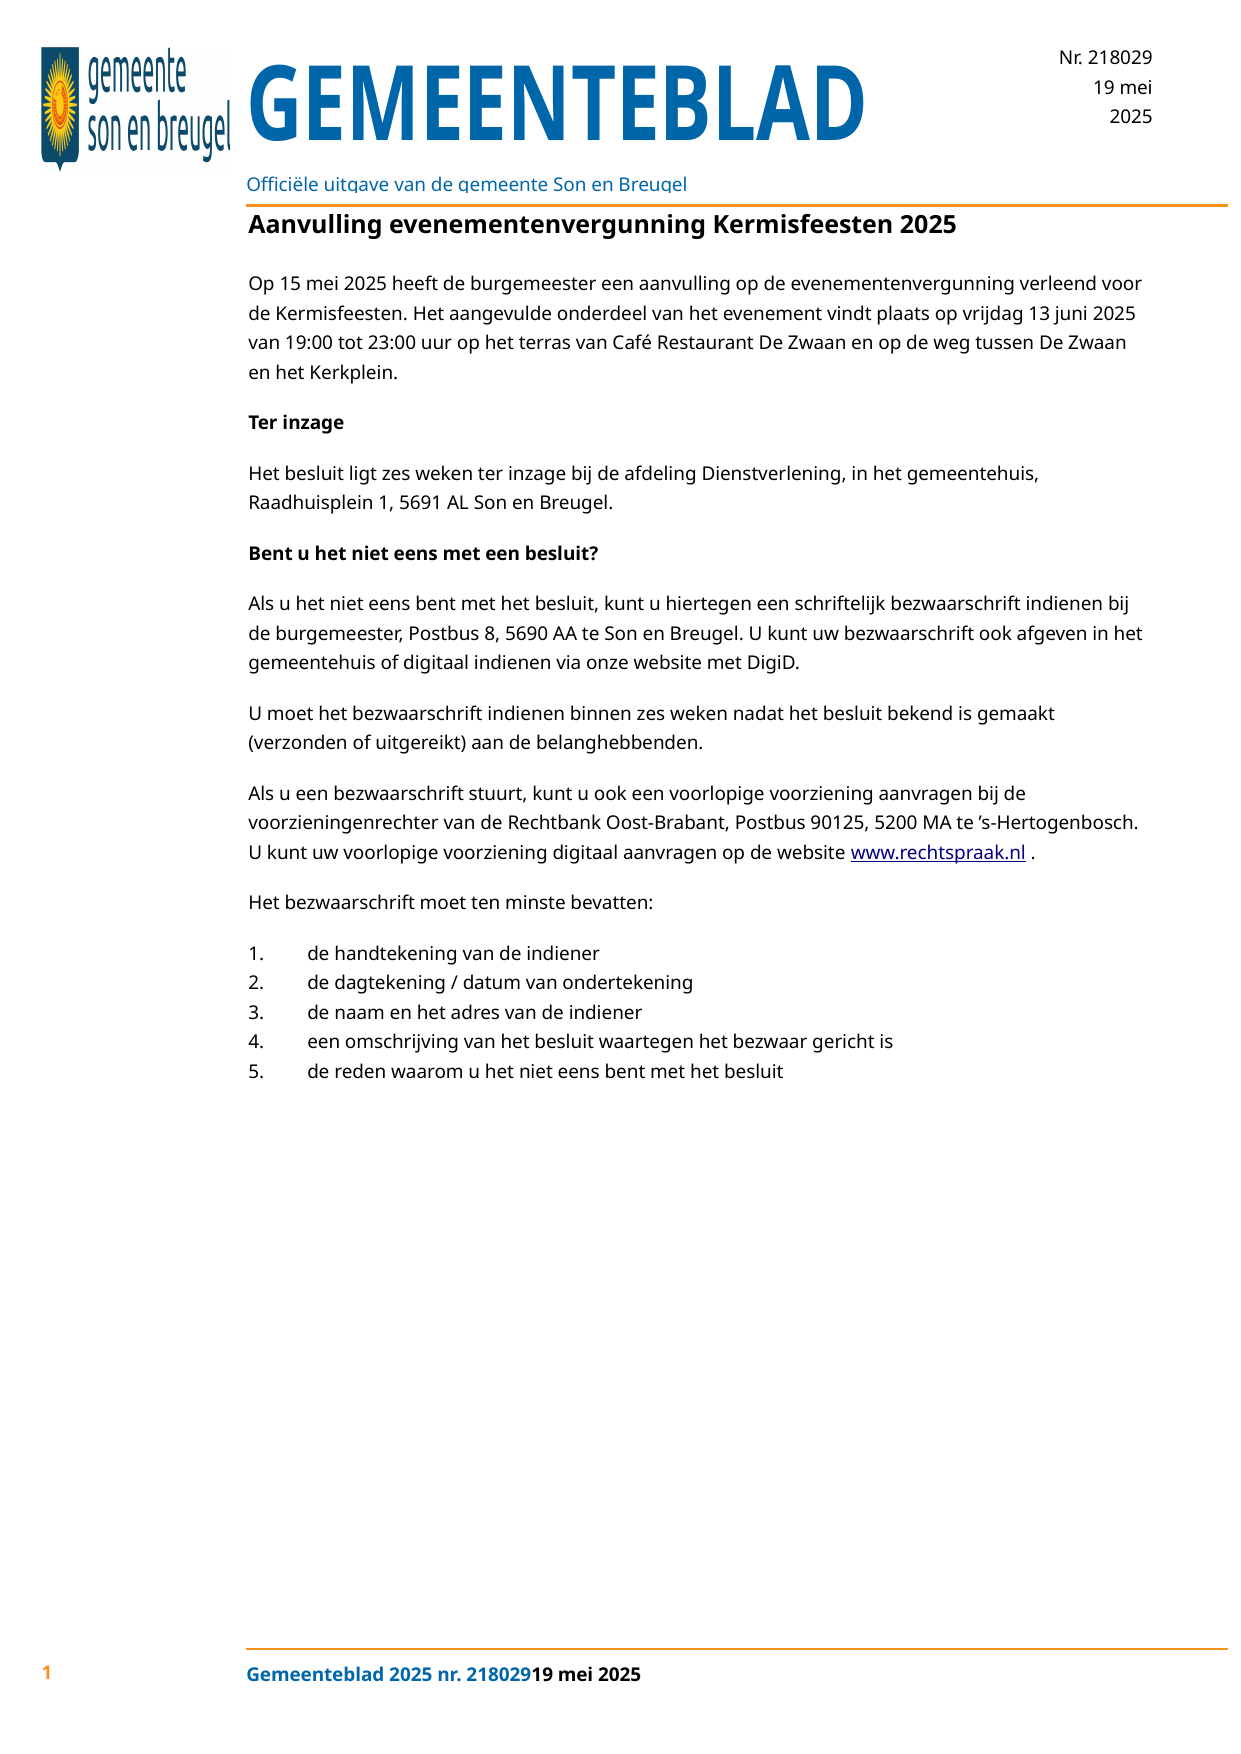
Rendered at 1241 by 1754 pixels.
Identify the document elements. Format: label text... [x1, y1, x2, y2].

list de naam en het adres van de indiener [248, 999, 1152, 1025]
list de dagtekening / datum van ondertekening [248, 969, 1152, 995]
text Als u een bezwaarschrift stuurt, kunt u ook een voorlopige voorziening aanvragen bij de voorzieningenrechter van de Rechtbank Oost-Brabant, Postbus 90125, 5200 MA te ’s-Hertogenbosch. U kunt uw voorlopige voorziening digitaal aanvragen op de website www.rechtspraak.nl . [248, 780, 1152, 865]
text Op 15 mei 2025 heeft de burgemeester een aanvulling op de evenementenvergunning verleend voor de Kermisfeesten. Het aangevulde onderdeel van het evenement vindt plaats op vrijdag 13 juni 2025 van 19:00 tot 23:00 uur op het terras van Café Restaurant De Zwaan en op de weg tussen De Zwaan en het Kerkplein. [248, 270, 1152, 385]
text Aanvulling evenementenvergunning Kermisfeesten 2025 [248, 207, 1152, 241]
text Bent u het niet eens met een besluit? [248, 540, 1152, 566]
text Het bezwaarschrift moet ten minste bevatten: [248, 889, 1152, 915]
list de reden waarom u het niet eens bent met het besluit [248, 1058, 1152, 1084]
text Ter inzage [248, 409, 1152, 435]
picture [41, 47, 231, 172]
text Als u het niet eens bent met het besluit, kunt u hiertegen een schriftelijk bezwaarschrift indienen bij de burgemeester, Postbus 8, 5690 AA te Son en Breugel. U kunt uw bezwaarschrift ook afgeven in het gemeentehuis of digitaal indienen via onze website met DigiD. [248, 590, 1152, 675]
list een omschrijving van het besluit waartegen het bezwaar gericht is [248, 1029, 1152, 1054]
text Het besluit ligt zes weken ter inzage bij de afdeling Dienstverlening, in het gemeentehuis, Raadhuisplein 1, 5691 AL Son en Breugel. [248, 460, 1152, 515]
list de handtekening van de indiener [248, 940, 1152, 966]
text U moet het bezwaarschrift indienen binnen zes weken nadat het besluit bekend is gemaakt (verzonden of uitgereikt) aan de belanghebbenden. [248, 700, 1152, 755]
